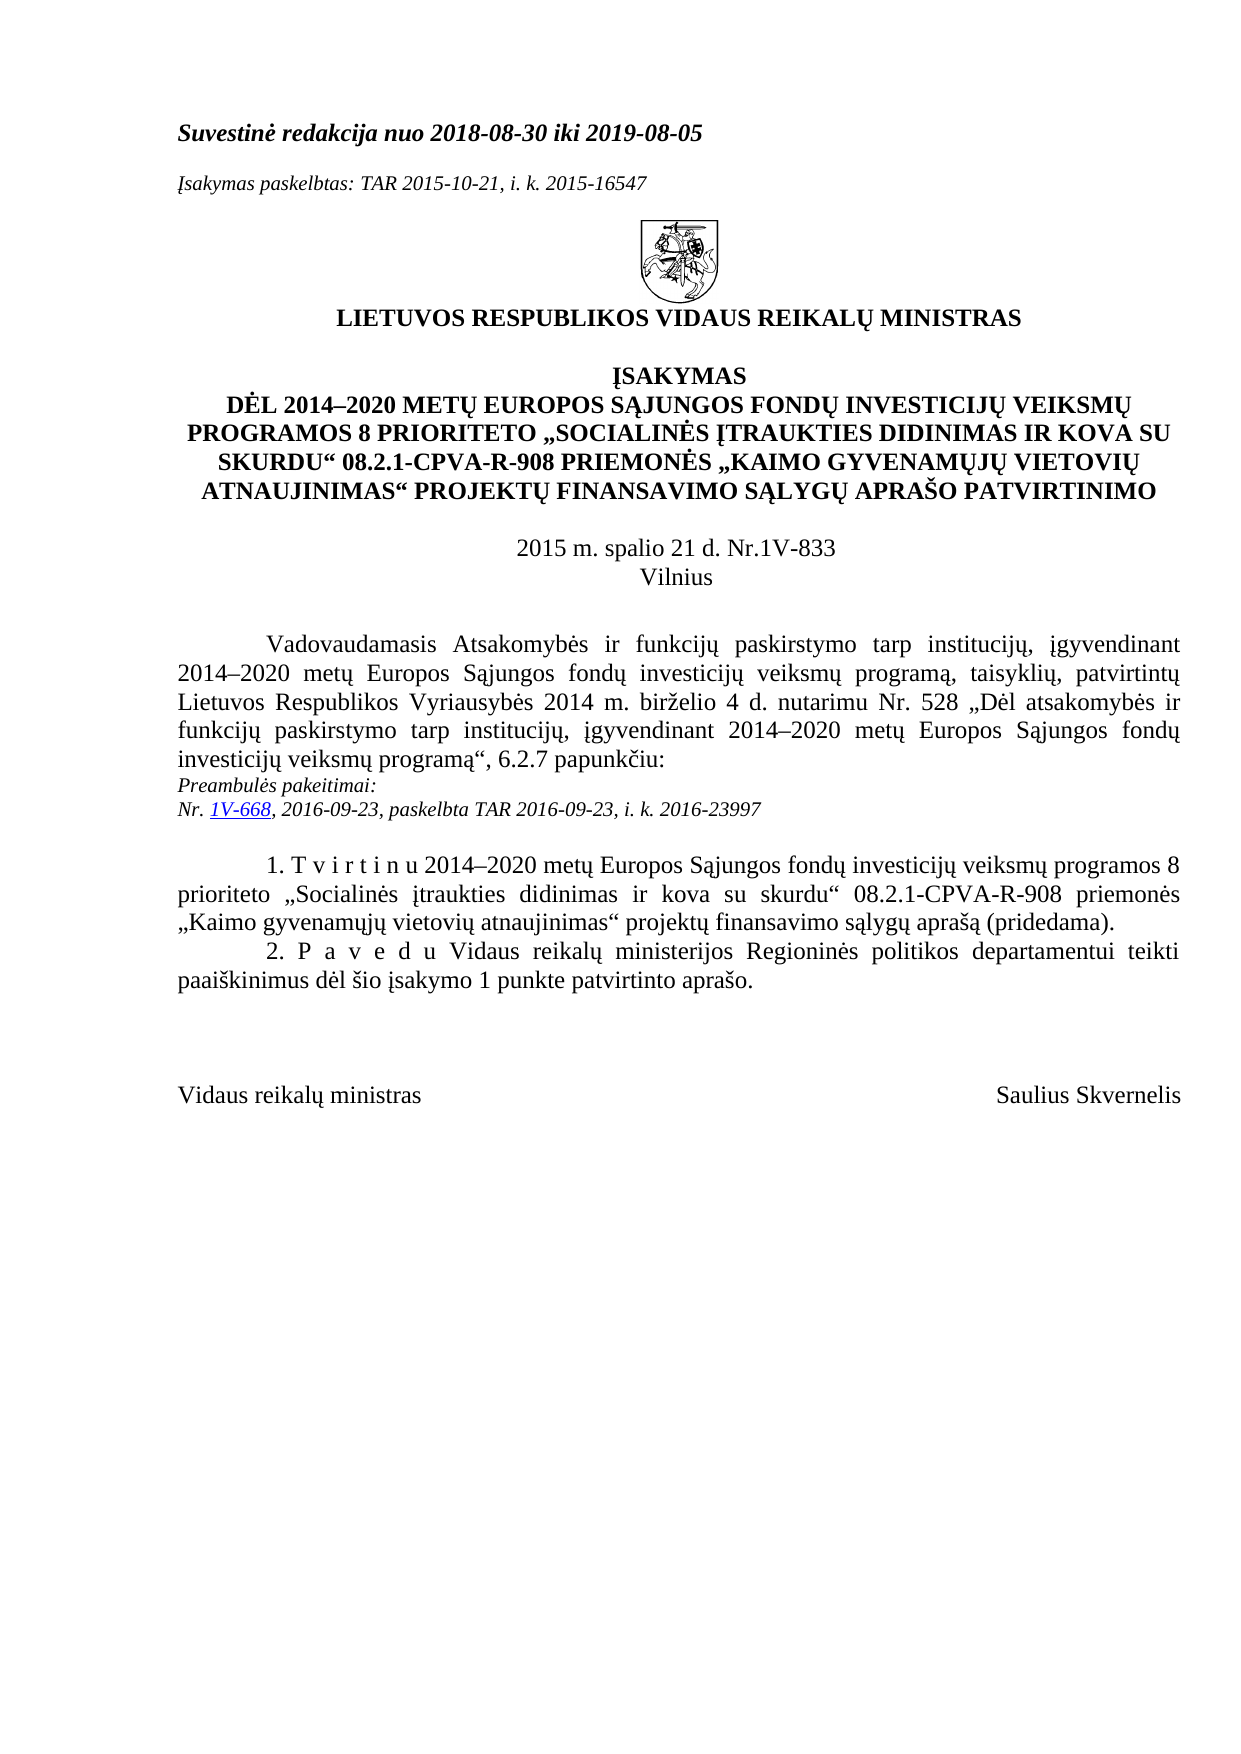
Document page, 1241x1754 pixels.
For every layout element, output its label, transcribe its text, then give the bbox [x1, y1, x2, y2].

text Preambulės pakeitimai: [177, 773, 1181, 797]
text 2015 m. spalio 21 d. Nr.1V-833 [177, 533, 1181, 562]
text Suvestinė redakcija nuo 2018-08-30 iki 2019-08-05 [177, 118, 1181, 147]
text LIETUVOS RESPUBLIKOS VIDAUS REIKALŲ MINISTRAS [177, 303, 1181, 332]
text 1. T v i r t i n u 2014–2020 metų Europos Sąjungos fondų investicijų veiksmų programos 8 prioriteto „Socialinės įtraukties didinimas ir kova su skurdu“ 08.2.1-CPVA-R-908 priemonės „Kaimo gyvenamųjų vietovių atnaujinimas“ projektų finansavimo sąlygų aprašą (pridedama). [177, 850, 1181, 936]
text Nr. 1V-668, 2016-09-23, paskelbta TAR 2016-09-23, i. k. 2016-23997 [177, 797, 1181, 821]
text Įsakymas paskelbtas: TAR 2015-10-21, i. k. 2015-16547 [177, 171, 1181, 195]
text 2. P a v e d u Vidaus reikalų ministerijos Regioninės politikos departamentui teikti paaiškinimus dėl šio įsakymo 1 punkte patvirtinto aprašo. [177, 936, 1181, 994]
text Vidaus reikalų ministras Saulius Skvernelis [177, 1080, 1181, 1109]
text Vilnius [177, 562, 1181, 591]
text ĮSAKYMAS [177, 361, 1181, 390]
text DĖL 2014–2020 METŲ EUROPOS SĄJUNGOS FONDŲ INVESTICIJŲ VEIKSMŲ PROGRAMOS 8 PRIORITETO „SOCIALINĖS ĮTRAUKTIES DIDINIMAS IR KOVA SU SKURDU“ 08.2.1-CPVA-R-908 priemonės „Kaimo gyvenamųjų vietovių atnaujinimas“ PROJEKTŲ FINANSAVIMO SĄLYGŲ APRAŠO PATVIRTINIMO [177, 390, 1181, 505]
text Vadovaudamasis Atsakomybės ir funkcijų paskirstymo tarp institucijų, įgyvendinant 2014–2020 metų Europos Sąjungos fondų investicijų veiksmų programą, taisyklių, patvirtintų Lietuvos Respublikos Vyriausybės 2014 m. birželio 4 d. nutarimu Nr. 528 „Dėl atsakomybės ir funkcijų paskirstymo tarp institucijų, įgyvendinant 2014–2020 metų Europos Sąjungos fondų investicijų veiksmų programą“, 6.2.7 papunkčiu: [177, 629, 1181, 773]
